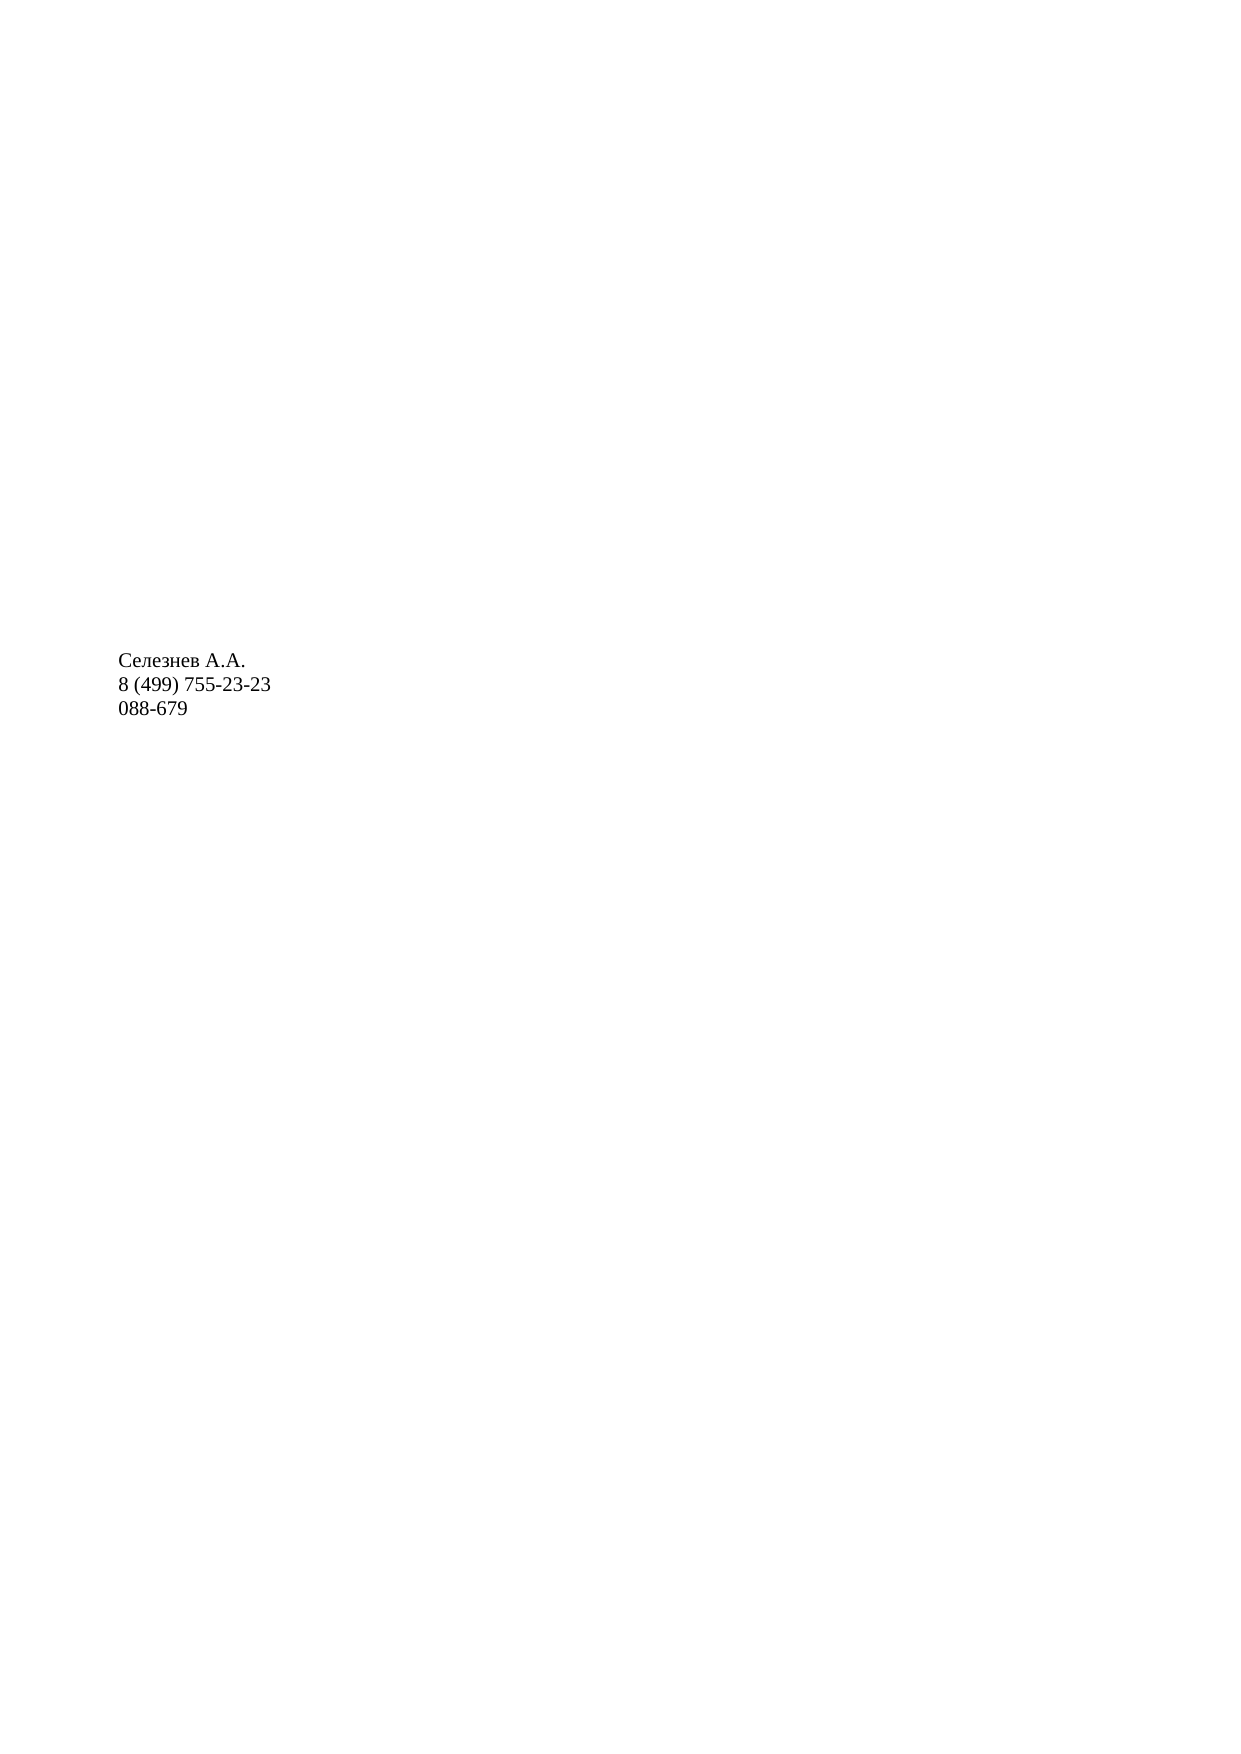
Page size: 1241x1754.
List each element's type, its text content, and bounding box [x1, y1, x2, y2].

text 8 (499) 755-23-23 [118, 672, 1122, 696]
text 088-679 [118, 696, 1122, 720]
text Селезнев А.А. [118, 647, 1122, 672]
